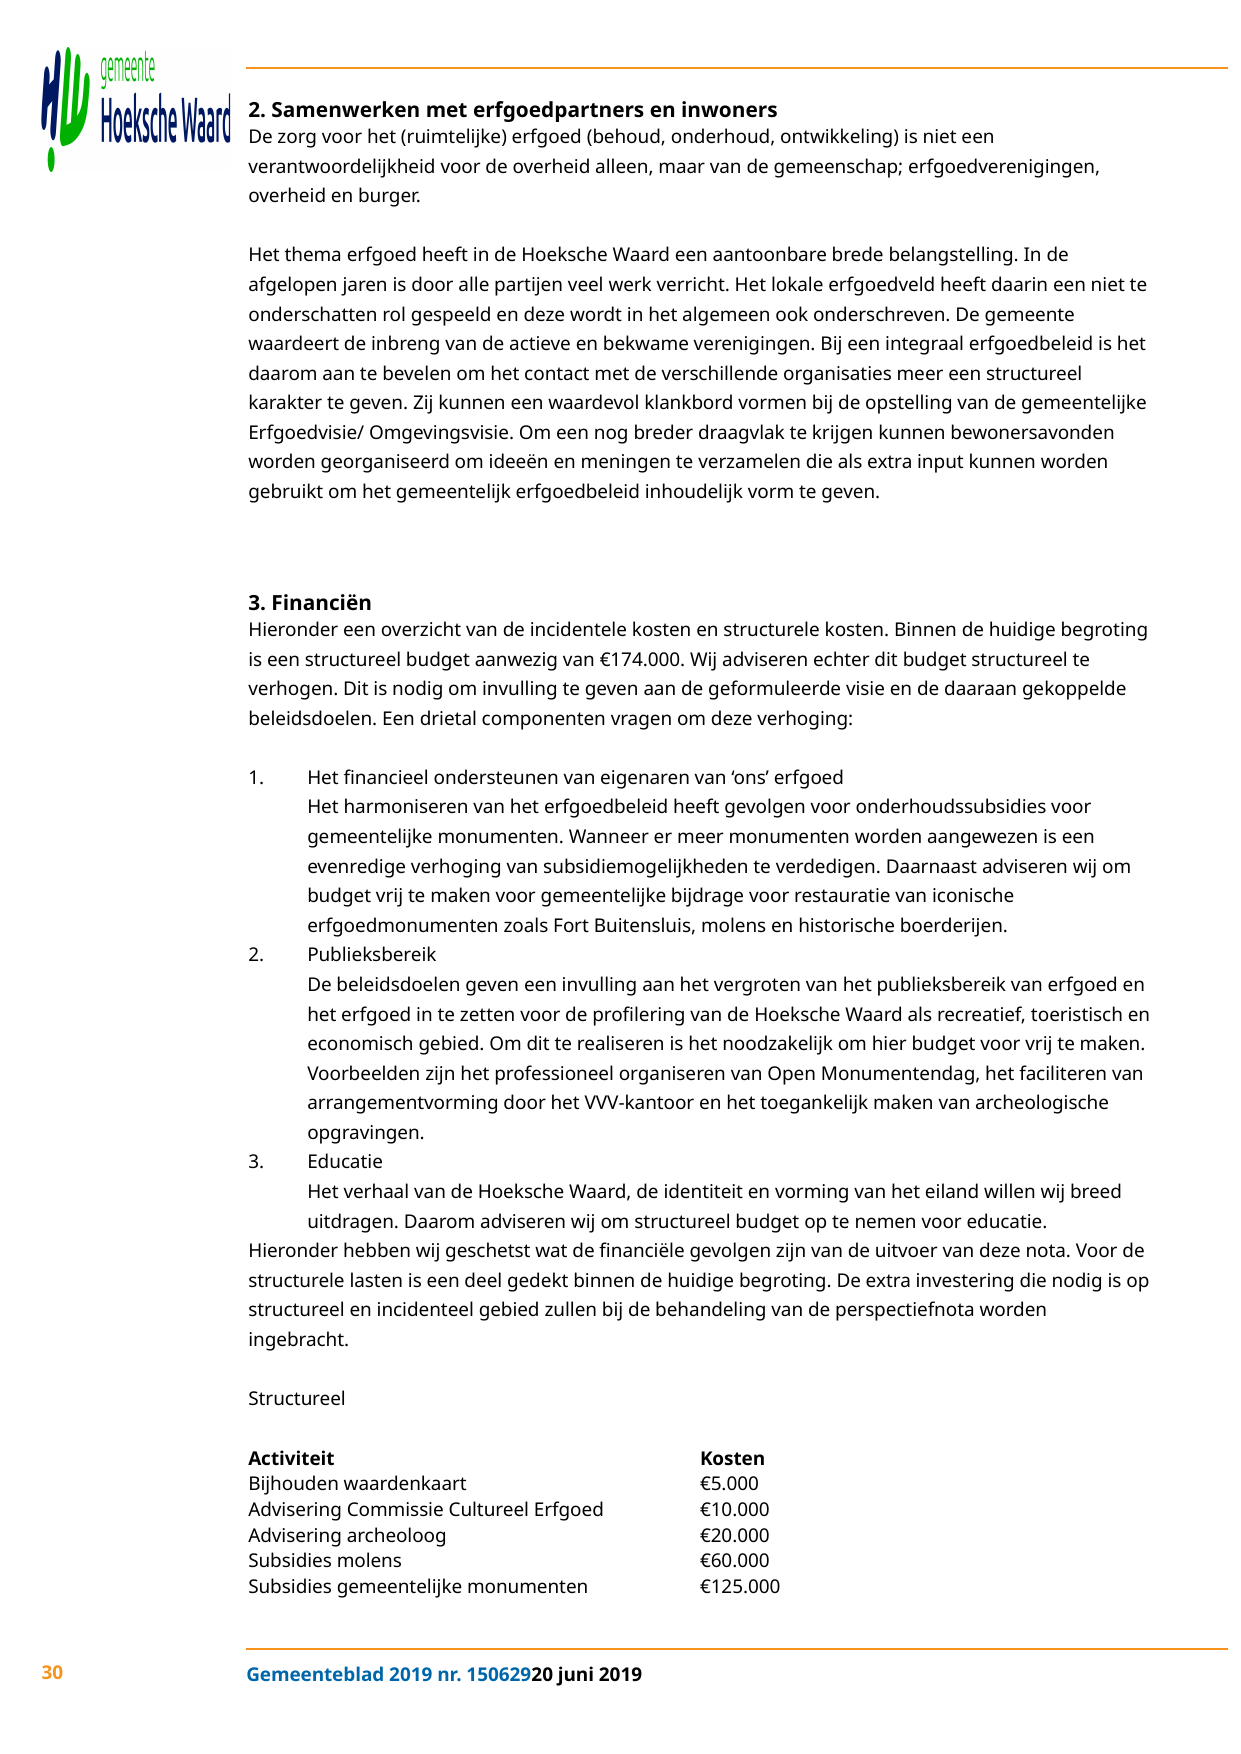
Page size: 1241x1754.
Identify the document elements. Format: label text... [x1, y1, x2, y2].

text Hieronder een overzicht van de incidentele kosten en structurele kosten. Binnen de huidige begroting is een structureel budget aanwezig van €174.000. Wij adviseren echter dit budget structureel te verhogen. Dit is nodig om invulling te geven aan de geformuleerde visie en de daaraan gekoppelde beleidsdoelen. Een drietal componenten vragen om deze verhoging: [248, 616, 1152, 731]
list Publieksbereik [248, 942, 1152, 967]
list Het verhaal van de Hoeksche Waard, de identiteit en vorming van het eiland willen wij breed uitdragen. Daarom adviseren wij om structureel budget op te nemen voor educatie. [248, 1178, 1152, 1234]
table_cell Subsidies gemeentelijke monumenten [248, 1573, 700, 1599]
table_cell €10.000 [700, 1496, 1152, 1522]
text Structureel [248, 1385, 1152, 1411]
table_cell Advisering Commissie Cultureel Erfgoed [248, 1496, 700, 1522]
list De beleidsdoelen geven een invulling aan het vergroten van het publieksbereik van erfgoed en het erfgoed in te zetten voor de profilering van de Hoeksche Waard als recreatief, toeristisch en economisch gebied. Om dit te realiseren is het noodzakelijk om hier budget voor vrij te maken. Voorbeelden zijn het professioneel organiseren van Open Monumentendag, het faciliteren van arrangementvorming door het VVV-kantoor en het toegankelijk maken van archeologische opgravingen. [248, 971, 1152, 1145]
table_cell €5.000 [700, 1470, 1152, 1496]
list Het harmoniseren van het erfgoedbeleid heeft gevolgen voor onderhoudssubsidies voor gemeentelijke monumenten. Wanneer er meer monumenten worden aangewezen is een evenredige verhoging van subsidiemogelijkheden te verdedigen. Daarnaast adviseren wij om budget vrij te maken voor gemeentelijke bijdrage voor restauratie van iconische erfgoedmonumenten zoals Fort Buitensluis, molens en historische boerderijen. [248, 794, 1152, 938]
table_cell Subsidies molens [248, 1548, 700, 1573]
text 3. Financiën [248, 588, 1152, 616]
text Hieronder hebben wij geschetst wat de financiële gevolgen zijn van de uitvoer van deze nota. Voor de structurele lasten is een deel gedekt binnen de huidige begroting. De extra investering die nodig is op structureel en incidenteel gebied zullen bij de behandeling van de perspectiefnota worden ingebracht. [248, 1237, 1152, 1352]
list Het financieel ondersteunen van eigenaren van ‘ons’ erfgoed [248, 764, 1152, 790]
table_cell Advisering archeoloog [248, 1522, 700, 1548]
table_cell €60.000 [700, 1548, 1152, 1573]
picture [41, 47, 231, 172]
text 2. Samenwerken met erfgoedpartners en inwoners [248, 95, 1152, 123]
table_header Activiteit [248, 1445, 700, 1470]
table_cell €125.000 [700, 1573, 1152, 1599]
text De zorg voor het (ruimtelijke) erfgoed (behoud, onderhoud, ontwikkeling) is niet een verantwoordelijkheid voor de overheid alleen, maar van de gemeenschap; erfgoedverenigingen, overheid en burger. [248, 123, 1152, 208]
text Het thema erfgoed heeft in de Hoeksche Waard een aantoonbare brede belangstelling. In de afgelopen jaren is door alle partijen veel werk verricht. Het lokale erfgoedveld heeft daarin een niet te onderschatten rol gespeeld en deze wordt in het algemeen ook onderschreven. De gemeente waardeert de inbreng van de actieve en bekwame verenigingen. Bij een integraal erfgoedbeleid is het daarom aan te bevelen om het contact met de verschillende organisaties meer een structureel karakter te geven. Zij kunnen een waardevol klankbord vormen bij de opstelling van de gemeentelijke Erfgoedvisie/ Omgevingsvisie. Om een nog breder draagvlak te krijgen kunnen bewonersavonden worden georganiseerd om ideeën en meningen te verzamelen die als extra input kunnen worden gebruikt om het gemeentelijk erfgoedbeleid inhoudelijk vorm te geven. [248, 242, 1152, 504]
table_header Kosten [700, 1445, 1152, 1470]
list Educatie [248, 1149, 1152, 1174]
table_cell €20.000 [700, 1522, 1152, 1548]
table_cell Bijhouden waardenkaart [248, 1470, 700, 1496]
